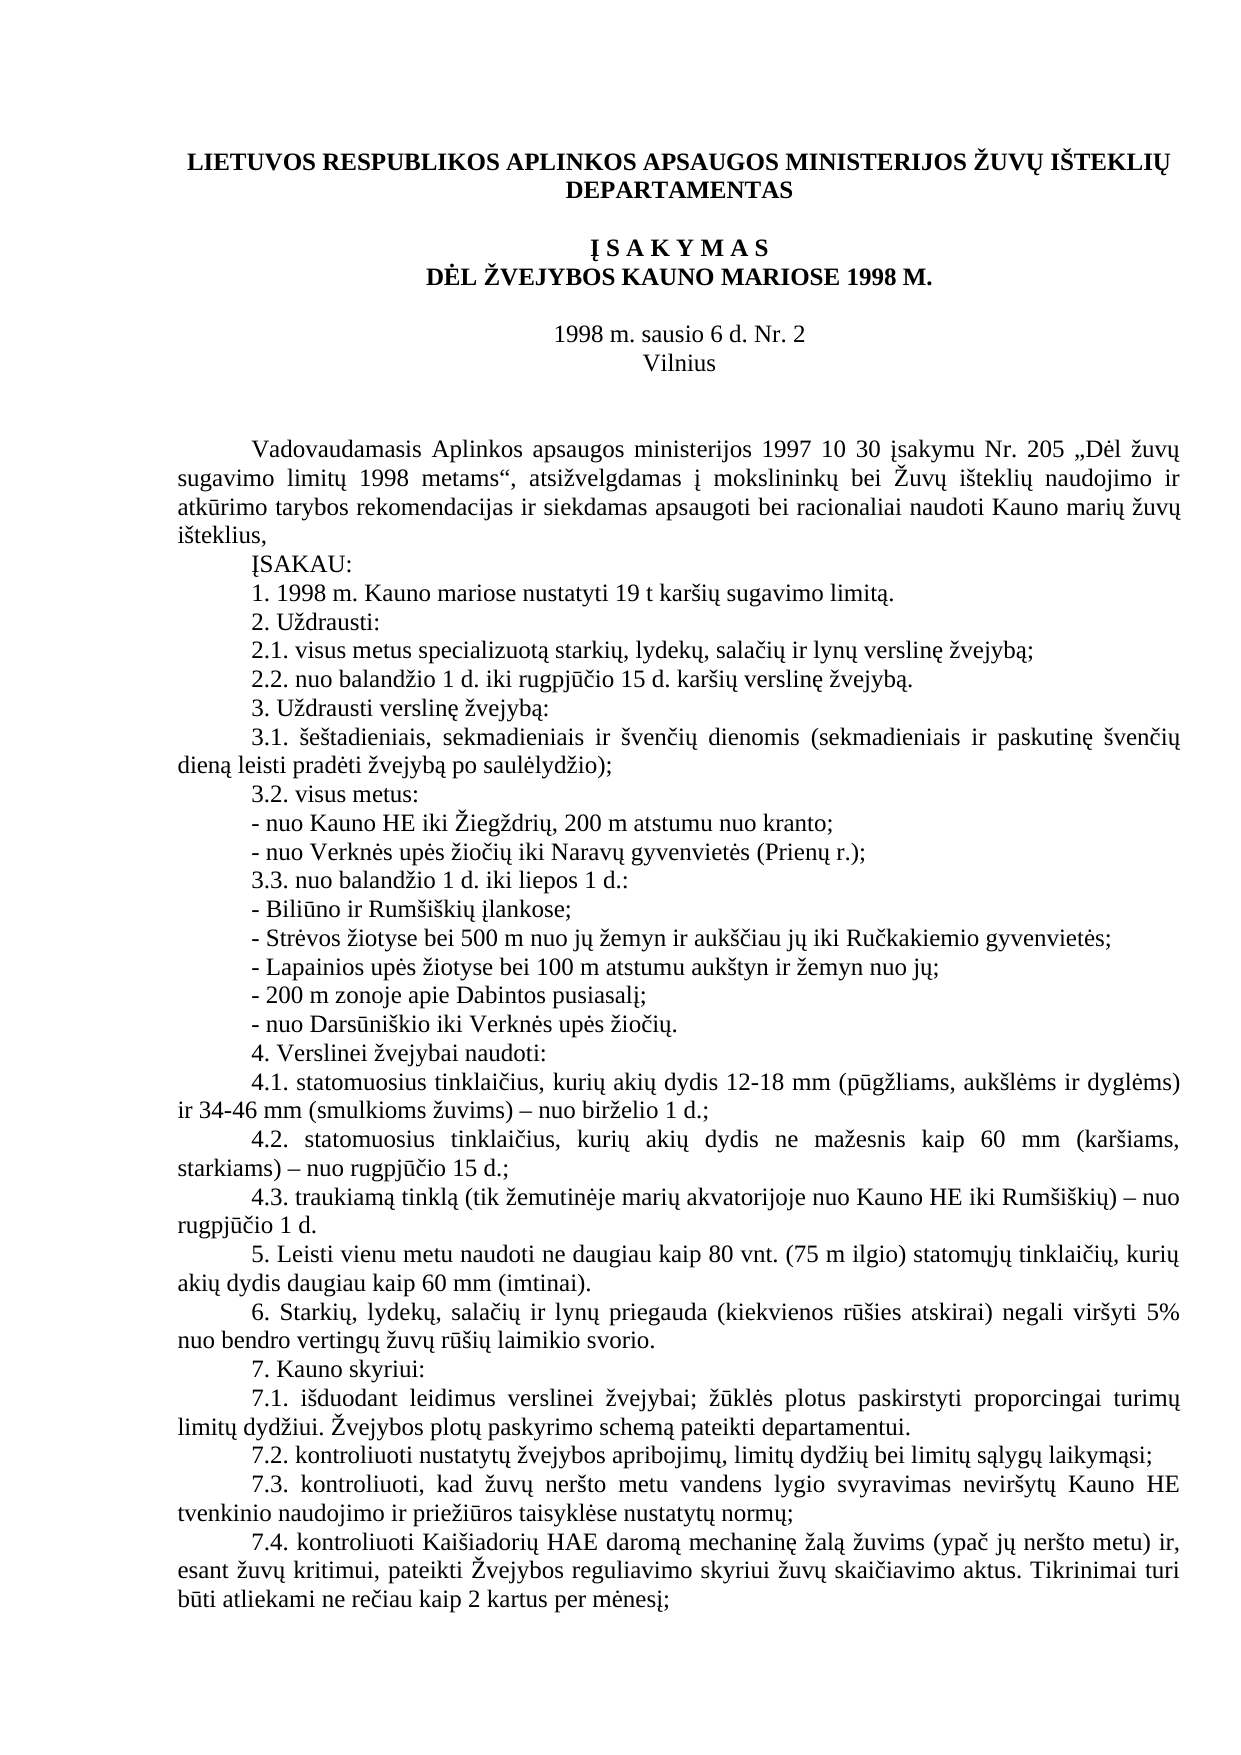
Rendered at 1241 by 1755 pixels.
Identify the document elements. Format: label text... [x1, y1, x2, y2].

text DĖL ŽVEJYBOS KAUNO MARIOSE 1998 M. [177, 262, 1181, 291]
text 3.1. šeštadieniais, sekmadieniais ir švenčių dienomis (sekmadieniais ir paskutinę švenčių dieną leisti pradėti žvejybą po saulėlydžio); [177, 722, 1181, 779]
text 2. Uždrausti: [177, 607, 1181, 636]
text Vilnius [177, 348, 1181, 377]
text 1998 m. sausio 6 d. Nr. 2 [177, 319, 1181, 348]
text 4.2. statomuosius tinklaičius, kurių akių dydis ne mažesnis kaip 60 mm (karšiams, starkiams) – nuo rugpjūčio 15 d.; [177, 1124, 1181, 1182]
text 4.1. statomuosius tinklaičius, kurių akių dydis 12-18 mm (pūgžliams, aukšlėms ir dyglėms) ir 34-46 mm (smulkioms žuvims) – nuo birželio 1 d.; [177, 1067, 1181, 1124]
text 4.3. traukiamą tinklą (tik žemutinėje marių akvatorijoje nuo Kauno HE iki Rumšiškių) – nuo rugpjūčio 1 d. [177, 1182, 1181, 1239]
text 7. Kauno skyriui: [177, 1354, 1181, 1383]
text Vadovaudamasis Aplinkos apsaugos ministerijos 1997 10 30 įsakymu Nr. 205 „Dėl žuvų sugavimo limitų 1998 metams“, atsižvelgdamas į mokslininkų bei Žuvų išteklių naudojimo ir atkūrimo tarybos rekomendacijas ir siekdamas apsaugoti bei racionaliai naudoti Kauno marių žuvų išteklius, [177, 434, 1181, 549]
text LIETUVOS RESPUBLIKOS APLINKOS APSAUGOS MINISTERIJOS ŽUVŲ IŠTEKLIŲ DEPARTAMENTAS [177, 147, 1181, 204]
text ĮSAKAU: [177, 549, 1181, 578]
text - nuo Verknės upės žiočių iki Naravų gyvenvietės (Prienų r.); [177, 837, 1181, 866]
text 6. Starkių, lydekų, salačių ir lynų priegauda (kiekvienos rūšies atskirai) negali viršyti 5% nuo bendro vertingų žuvų rūšių laimikio svorio. [177, 1297, 1181, 1354]
text - nuo Kauno HE iki Žiegždrių, 200 m atstumu nuo kranto; [177, 808, 1181, 837]
text 7.4. kontroliuoti Kaišiadorių HAE daromą mechaninę žalą žuvims (ypač jų neršto metu) ir, esant žuvų kritimui, pateikti Žvejybos reguliavimo skyriui žuvų skaičiavimo aktus. Tikrinimai turi būti atliekami ne rečiau kaip 2 kartus per mėnesį; [177, 1527, 1181, 1613]
text Į S A K Y M A S [177, 233, 1181, 262]
text 4. Verslinei žvejybai naudoti: [177, 1038, 1181, 1067]
text 3.2. visus metus: [177, 779, 1181, 808]
text 3. Uždrausti verslinę žvejybą: [177, 693, 1181, 722]
text - Lapainios upės žiotyse bei 100 m atstumu aukštyn ir žemyn nuo jų; [177, 952, 1181, 981]
text - Biliūno ir Rumšiškių įlankose; [177, 894, 1181, 923]
text 5. Leisti vienu metu naudoti ne daugiau kaip 80 vnt. (75 m ilgio) statomųjų tinklaičių, kurių akių dydis daugiau kaip 60 mm (imtinai). [177, 1239, 1181, 1297]
text 3.3. nuo balandžio 1 d. iki liepos 1 d.: [177, 866, 1181, 894]
text 7.2. kontroliuoti nustatytų žvejybos apribojimų, limitų dydžių bei limitų sąlygų laikymąsi; [177, 1441, 1181, 1469]
text - Strėvos žiotyse bei 500 m nuo jų žemyn ir aukščiau jų iki Ručkakiemio gyvenvietės; [177, 923, 1181, 952]
text 2.2. nuo balandžio 1 d. iki rugpjūčio 15 d. karšių verslinę žvejybą. [177, 664, 1181, 693]
text 7.3. kontroliuoti, kad žuvų neršto metu vandens lygio svyravimas neviršytų Kauno HE tvenkinio naudojimo ir priežiūros taisyklėse nustatytų normų; [177, 1469, 1181, 1527]
text 7.1. išduodant leidimus verslinei žvejybai; žūklės plotus paskirstyti proporcingai turimų limitų dydžiui. Žvejybos plotų paskyrimo schemą pateikti departamentui. [177, 1383, 1181, 1441]
text 1. 1998 m. Kauno mariose nustatyti 19 t karšių sugavimo limitą. [177, 578, 1181, 607]
text - 200 m zonoje apie Dabintos pusiasalį; [177, 981, 1181, 1009]
text - nuo Darsūniškio iki Verknės upės žiočių. [177, 1009, 1181, 1038]
text 2.1. visus metus specializuotą starkių, lydekų, salačių ir lynų verslinę žvejybą; [177, 636, 1181, 664]
